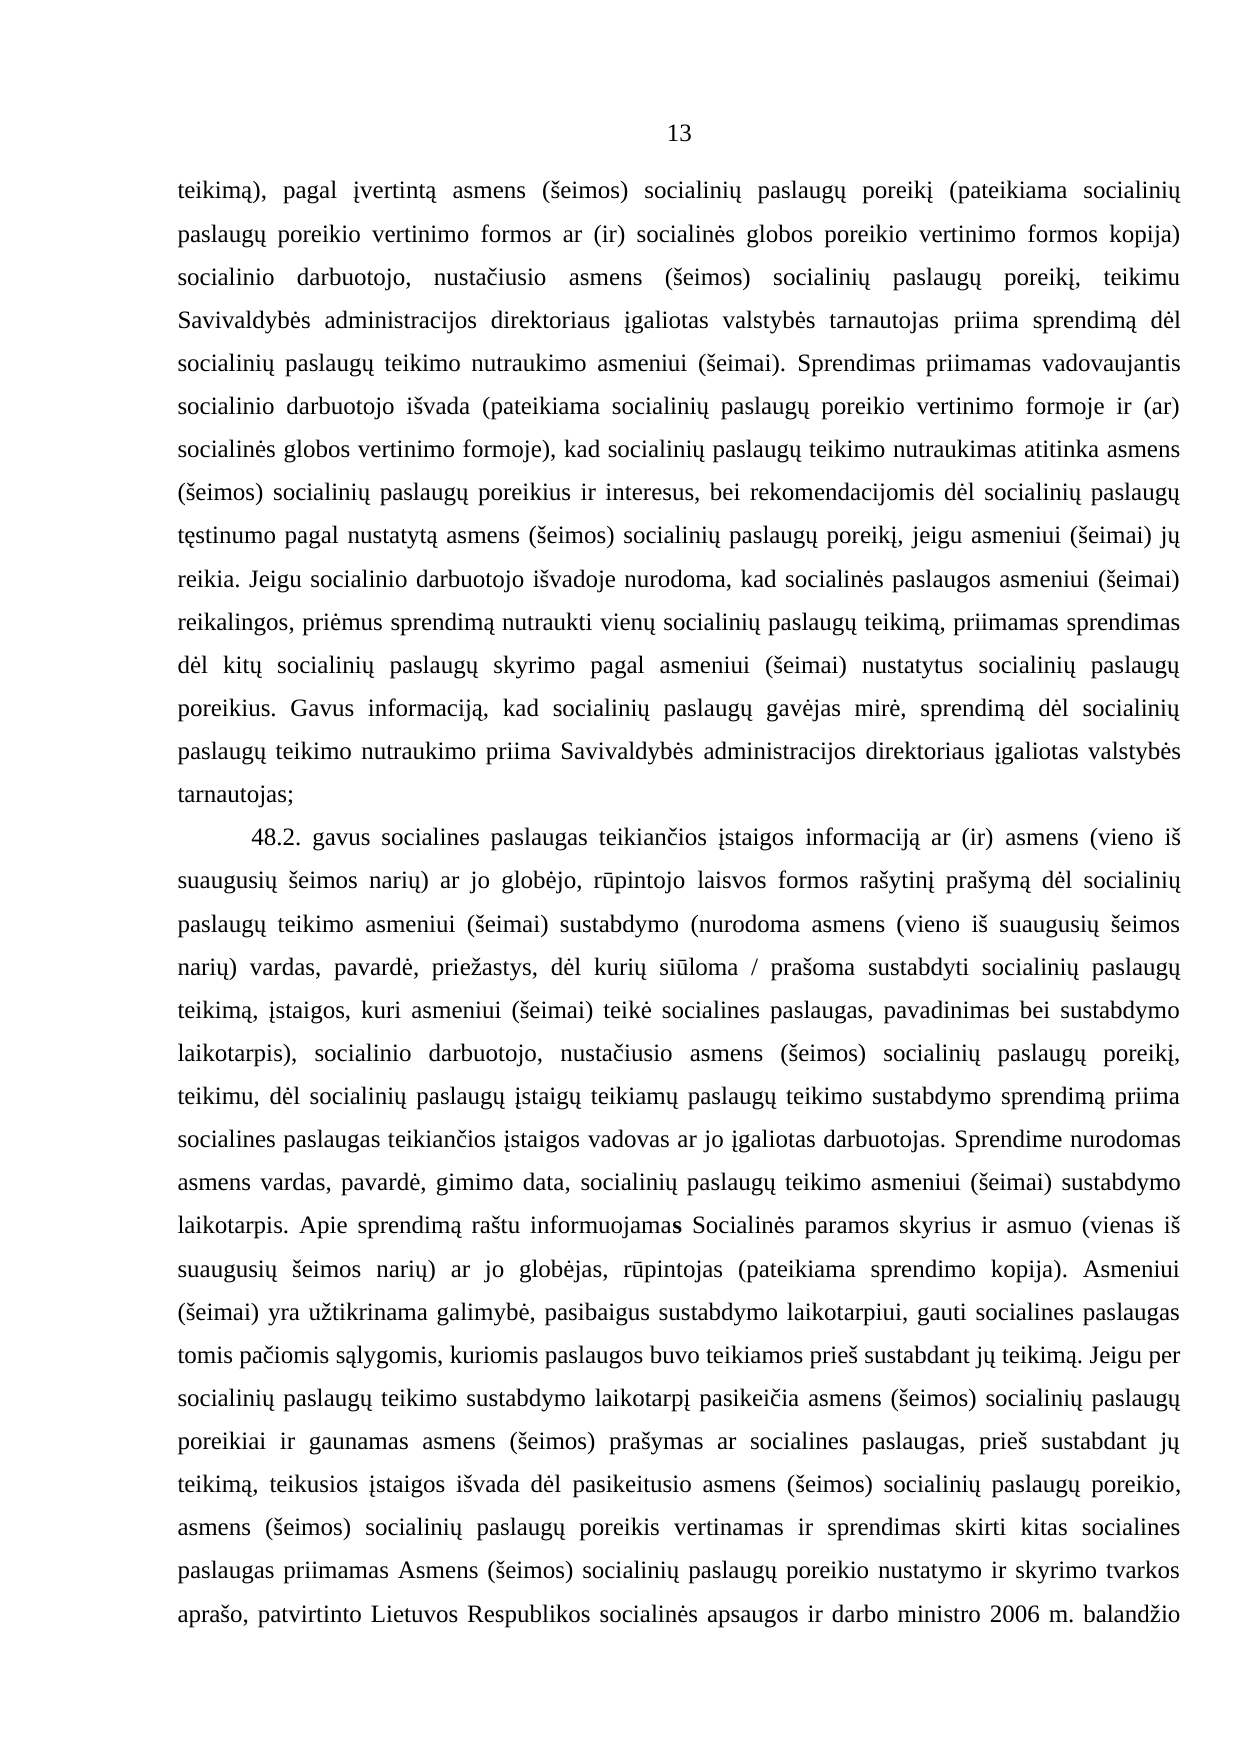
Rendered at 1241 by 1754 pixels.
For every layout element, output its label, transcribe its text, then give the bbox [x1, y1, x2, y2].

text teikimą), pagal įvertintą asmens (šeimos) socialinių paslaugų poreikį (pateikiama socialinių paslaugų poreikio vertinimo formos ar (ir) socialinės globos poreikio vertinimo formos kopija) socialinio darbuotojo, nustačiusio asmens (šeimos) socialinių paslaugų poreikį, teikimu Savivaldybės administracijos direktoriaus įgaliotas valstybės tarnautojas priima sprendimą dėl socialinių paslaugų teikimo nutraukimo asmeniui (šeimai). Sprendimas priimamas vadovaujantis socialinio darbuotojo išvada (pateikiama socialinių paslaugų poreikio vertinimo formoje ir (ar) socialinės globos vertinimo formoje), kad socialinių paslaugų teikimo nutraukimas atitinka asmens (šeimos) socialinių paslaugų poreikius ir interesus, bei rekomendacijomis dėl socialinių paslaugų tęstinumo pagal nustatytą asmens (šeimos) socialinių paslaugų poreikį, jeigu asmeniui (šeimai) jų reikia. Jeigu socialinio darbuotojo išvadoje nurodoma, kad socialinės paslaugos asmeniui (šeimai) reikalingos, priėmus sprendimą nutraukti vienų socialinių paslaugų teikimą, priimamas sprendimas dėl kitų socialinių paslaugų skyrimo pagal asmeniui (šeimai) nustatytus socialinių paslaugų poreikius. Gavus informaciją, kad socialinių paslaugų gavėjas mirė, sprendimą dėl socialinių paslaugų teikimo nutraukimo priima Savivaldybės administracijos direktoriaus įgaliotas valstybės tarnautojas; [177, 176, 1181, 808]
text 48.2. gavus socialines paslaugas teikiančios įstaigos informaciją ar (ir) asmens (vieno iš suaugusių šeimos narių) ar jo globėjo, rūpintojo laisvos formos rašytinį prašymą dėl socialinių paslaugų teikimo asmeniui (šeimai) sustabdymo (nurodoma asmens (vieno iš suaugusių šeimos narių) vardas, pavardė, priežastys, dėl kurių siūloma / prašoma sustabdyti socialinių paslaugų teikimą, įstaigos, kuri asmeniui (šeimai) teikė socialines paslaugas, pavadinimas bei sustabdymo laikotarpis), socialinio darbuotojo, nustačiusio asmens (šeimos) socialinių paslaugų poreikį, teikimu, dėl socialinių paslaugų įstaigų teikiamų paslaugų teikimo sustabdymo sprendimą priima socialines paslaugas teikiančios įstaigos vadovas ar jo įgaliotas darbuotojas. Sprendime nurodomas asmens vardas, pavardė, gimimo data, socialinių paslaugų teikimo asmeniui (šeimai) sustabdymo laikotarpis. Apie sprendimą raštu informuojamas Socialinės paramos skyrius ir asmuo (vienas iš suaugusių šeimos narių) ar jo globėjas, rūpintojas (pateikiama sprendimo kopija). Asmeniui (šeimai) yra užtikrinama galimybė, pasibaigus sustabdymo laikotarpiui, gauti socialines paslaugas tomis pačiomis sąlygomis, kuriomis paslaugos buvo teikiamos prieš sustabdant jų teikimą. Jeigu per socialinių paslaugų teikimo sustabdymo laikotarpį pasikeičia asmens (šeimos) socialinių paslaugų poreikiai ir gaunamas asmens (šeimos) prašymas ar socialines paslaugas, prieš sustabdant jų teikimą, teikusios įstaigos išvada dėl pasikeitusio asmens (šeimos) socialinių paslaugų poreikio, asmens (šeimos) socialinių paslaugų poreikis vertinamas ir sprendimas skirti kitas socialines paslaugas priimamas Asmens (šeimos) socialinių paslaugų poreikio nustatymo ir skyrimo tvarkos aprašo, patvirtinto Lietuvos Respublikos socialinės apsaugos ir darbo ministro 2006 m. balandžio [177, 822, 1181, 1627]
